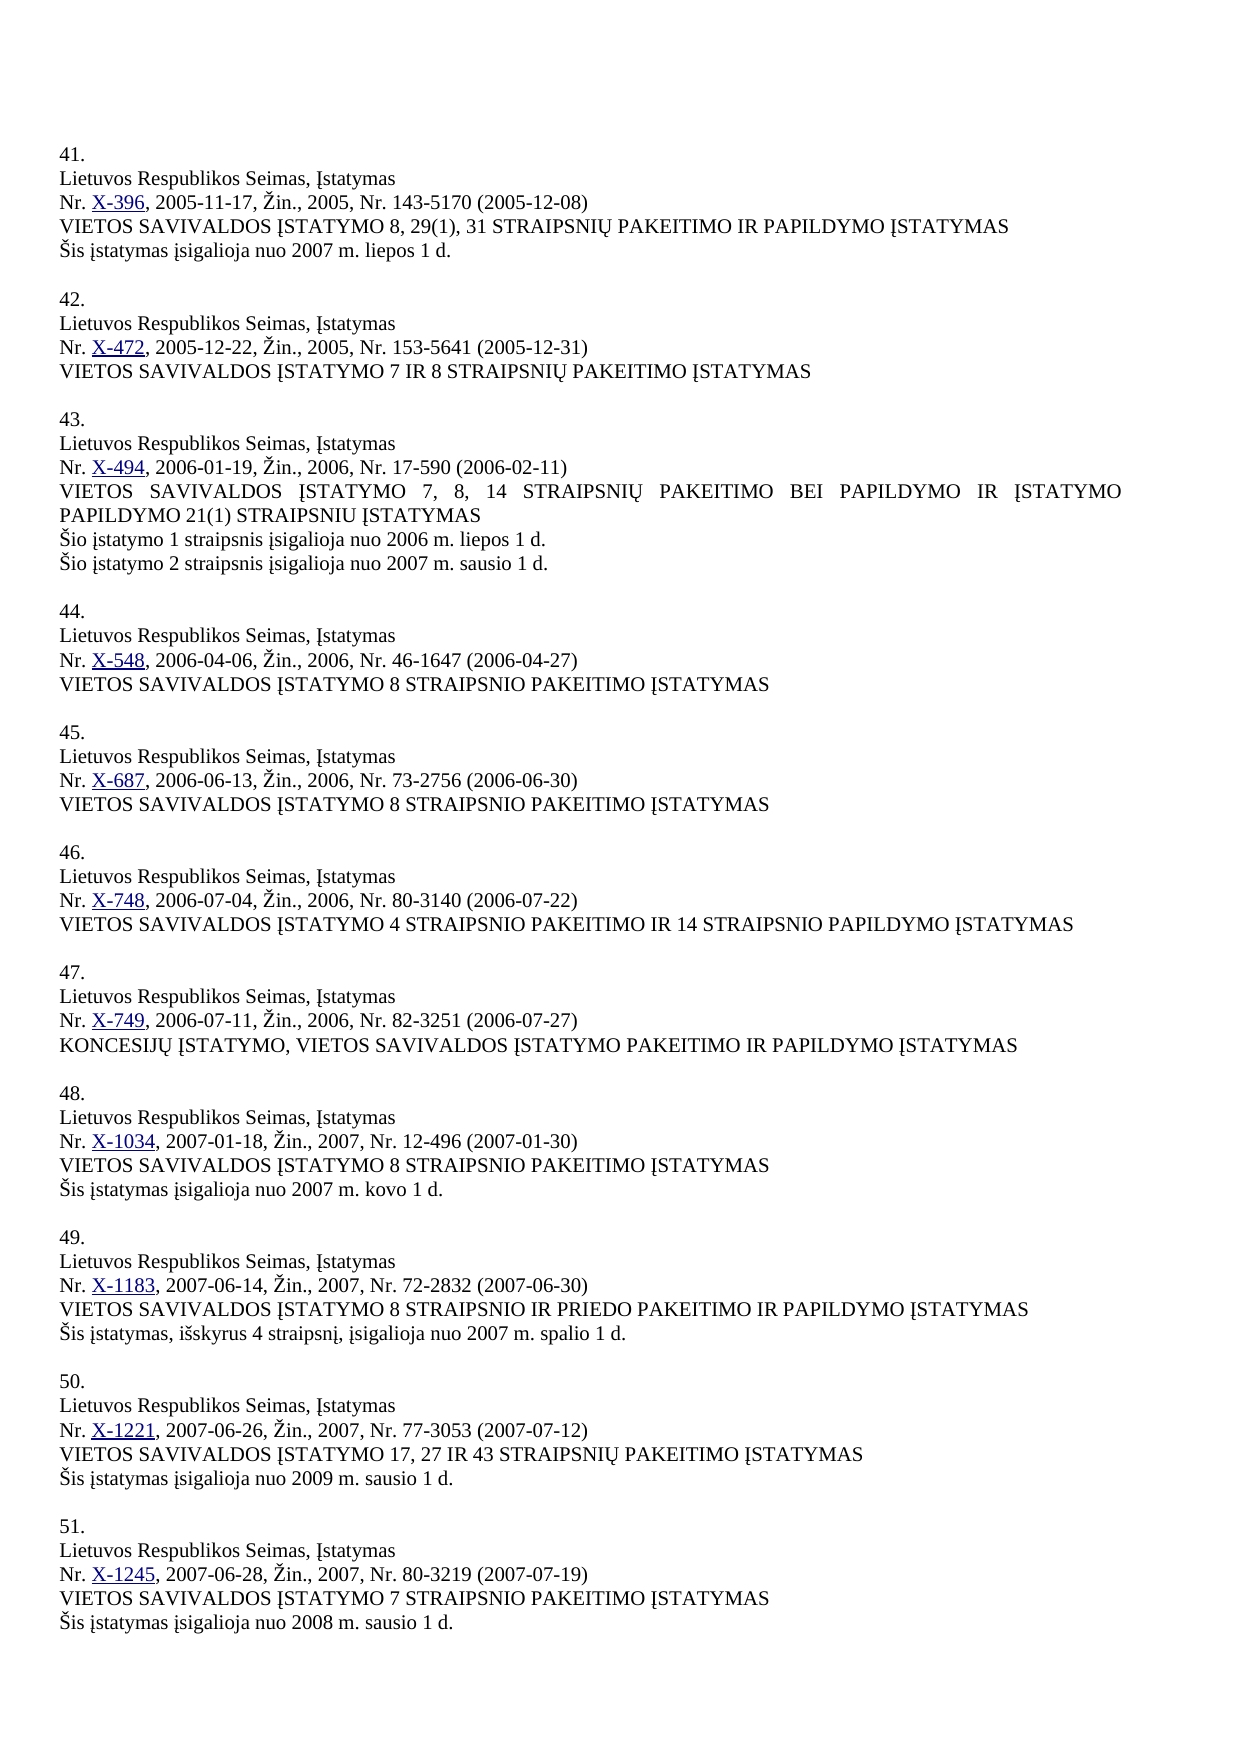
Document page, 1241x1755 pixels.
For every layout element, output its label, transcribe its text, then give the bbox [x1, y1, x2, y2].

text 45. [59, 720, 1122, 744]
text Lietuvos Respublikos Seimas, Įstatymas [59, 984, 1122, 1008]
text Lietuvos Respublikos Seimas, Įstatymas [59, 166, 1122, 190]
text VIETOS SAVIVALDOS ĮSTATYMO 7, 8, 14 STRAIPSNIŲ PAKEITIMO BEI PAPILDYMO IR ĮSTATYMO PAPILDYMO 21(1) STRAIPSNIU ĮSTATYMAS [59, 479, 1122, 527]
text Nr. X-396, 2005-11-17, Žin., 2005, Nr. 143-5170 (2005-12-08) [59, 190, 1122, 214]
text VIETOS SAVIVALDOS ĮSTATYMO 4 STRAIPSNIO PAKEITIMO IR 14 STRAIPSNIO PAPILDYMO ĮSTATYMAS [59, 912, 1122, 936]
text KONCESIJŲ ĮSTATYMO, VIETOS SAVIVALDOS ĮSTATYMO PAKEITIMO IR PAPILDYMO ĮSTATYMAS [59, 1032, 1122, 1057]
text Nr. X-1245, 2007-06-28, Žin., 2007, Nr. 80-3219 (2007-07-19) [59, 1562, 1122, 1586]
text Lietuvos Respublikos Seimas, Įstatymas [59, 1105, 1122, 1129]
text 47. [59, 960, 1122, 984]
text VIETOS SAVIVALDOS ĮSTATYMO 8 STRAIPSNIO PAKEITIMO ĮSTATYMAS [59, 672, 1122, 696]
text Lietuvos Respublikos Seimas, Įstatymas [59, 1393, 1122, 1417]
text Lietuvos Respublikos Seimas, Įstatymas [59, 1249, 1122, 1273]
text Nr. X-1034, 2007-01-18, Žin., 2007, Nr. 12-496 (2007-01-30) [59, 1129, 1122, 1153]
text Šio įstatymo 1 straipsnis įsigalioja nuo 2006 m. liepos 1 d. [59, 527, 1122, 551]
text Lietuvos Respublikos Seimas, Įstatymas [59, 864, 1122, 888]
text Šio įstatymo 2 straipsnis įsigalioja nuo 2007 m. sausio 1 d. [59, 551, 1122, 575]
text VIETOS SAVIVALDOS ĮSTATYMO 7 IR 8 STRAIPSNIŲ PAKEITIMO ĮSTATYMAS [59, 359, 1122, 383]
text VIETOS SAVIVALDOS ĮSTATYMO 7 STRAIPSNIO PAKEITIMO ĮSTATYMAS [59, 1586, 1122, 1610]
text Nr. X-748, 2006-07-04, Žin., 2006, Nr. 80-3140 (2006-07-22) [59, 888, 1122, 912]
text Nr. X-472, 2005-12-22, Žin., 2005, Nr. 153-5641 (2005-12-31) [59, 335, 1122, 359]
text Nr. X-548, 2006-04-06, Žin., 2006, Nr. 46-1647 (2006-04-27) [59, 647, 1122, 672]
text Lietuvos Respublikos Seimas, Įstatymas [59, 744, 1122, 768]
text Lietuvos Respublikos Seimas, Įstatymas [59, 623, 1122, 647]
text Lietuvos Respublikos Seimas, Įstatymas [59, 311, 1122, 335]
text 42. [59, 287, 1122, 311]
text 44. [59, 599, 1122, 623]
text Nr. X-687, 2006-06-13, Žin., 2006, Nr. 73-2756 (2006-06-30) [59, 768, 1122, 792]
text Nr. X-1221, 2007-06-26, Žin., 2007, Nr. 77-3053 (2007-07-12) [59, 1417, 1122, 1442]
text 50. [59, 1369, 1122, 1393]
text VIETOS SAVIVALDOS ĮSTATYMO 8 STRAIPSNIO PAKEITIMO ĮSTATYMAS [59, 792, 1122, 816]
text 41. [59, 142, 1122, 166]
text 43. [59, 407, 1122, 431]
text 46. [59, 840, 1122, 864]
text 51. [59, 1514, 1122, 1538]
text Šis įstatymas įsigalioja nuo 2007 m. kovo 1 d. [59, 1177, 1122, 1201]
text VIETOS SAVIVALDOS ĮSTATYMO 17, 27 IR 43 STRAIPSNIŲ PAKEITIMO ĮSTATYMAS [59, 1442, 1122, 1466]
text Lietuvos Respublikos Seimas, Įstatymas [59, 431, 1122, 455]
text Šis įstatymas, išskyrus 4 straipsnį, įsigalioja nuo 2007 m. spalio 1 d. [59, 1321, 1122, 1345]
text Lietuvos Respublikos Seimas, Įstatymas [59, 1538, 1122, 1562]
text Šis įstatymas įsigalioja nuo 2008 m. sausio 1 d. [59, 1610, 1122, 1634]
text Nr. X-749, 2006-07-11, Žin., 2006, Nr. 82-3251 (2006-07-27) [59, 1008, 1122, 1032]
text 49. [59, 1225, 1122, 1249]
text VIETOS SAVIVALDOS ĮSTATYMO 8, 29(1), 31 STRAIPSNIŲ PAKEITIMO IR PAPILDYMO ĮSTATYMAS [59, 214, 1122, 238]
text 48. [59, 1081, 1122, 1105]
text Nr. X-1183, 2007-06-14, Žin., 2007, Nr. 72-2832 (2007-06-30) [59, 1273, 1122, 1297]
text Šis įstatymas įsigalioja nuo 2009 m. sausio 1 d. [59, 1466, 1122, 1490]
text VIETOS SAVIVALDOS ĮSTATYMO 8 STRAIPSNIO IR PRIEDO PAKEITIMO IR PAPILDYMO ĮSTATYMAS [59, 1297, 1122, 1321]
text VIETOS SAVIVALDOS ĮSTATYMO 8 STRAIPSNIO PAKEITIMO ĮSTATYMAS [59, 1153, 1122, 1177]
text Šis įstatymas įsigalioja nuo 2007 m. liepos 1 d. [59, 238, 1122, 262]
text Nr. X-494, 2006-01-19, Žin., 2006, Nr. 17-590 (2006-02-11) [59, 455, 1122, 479]
